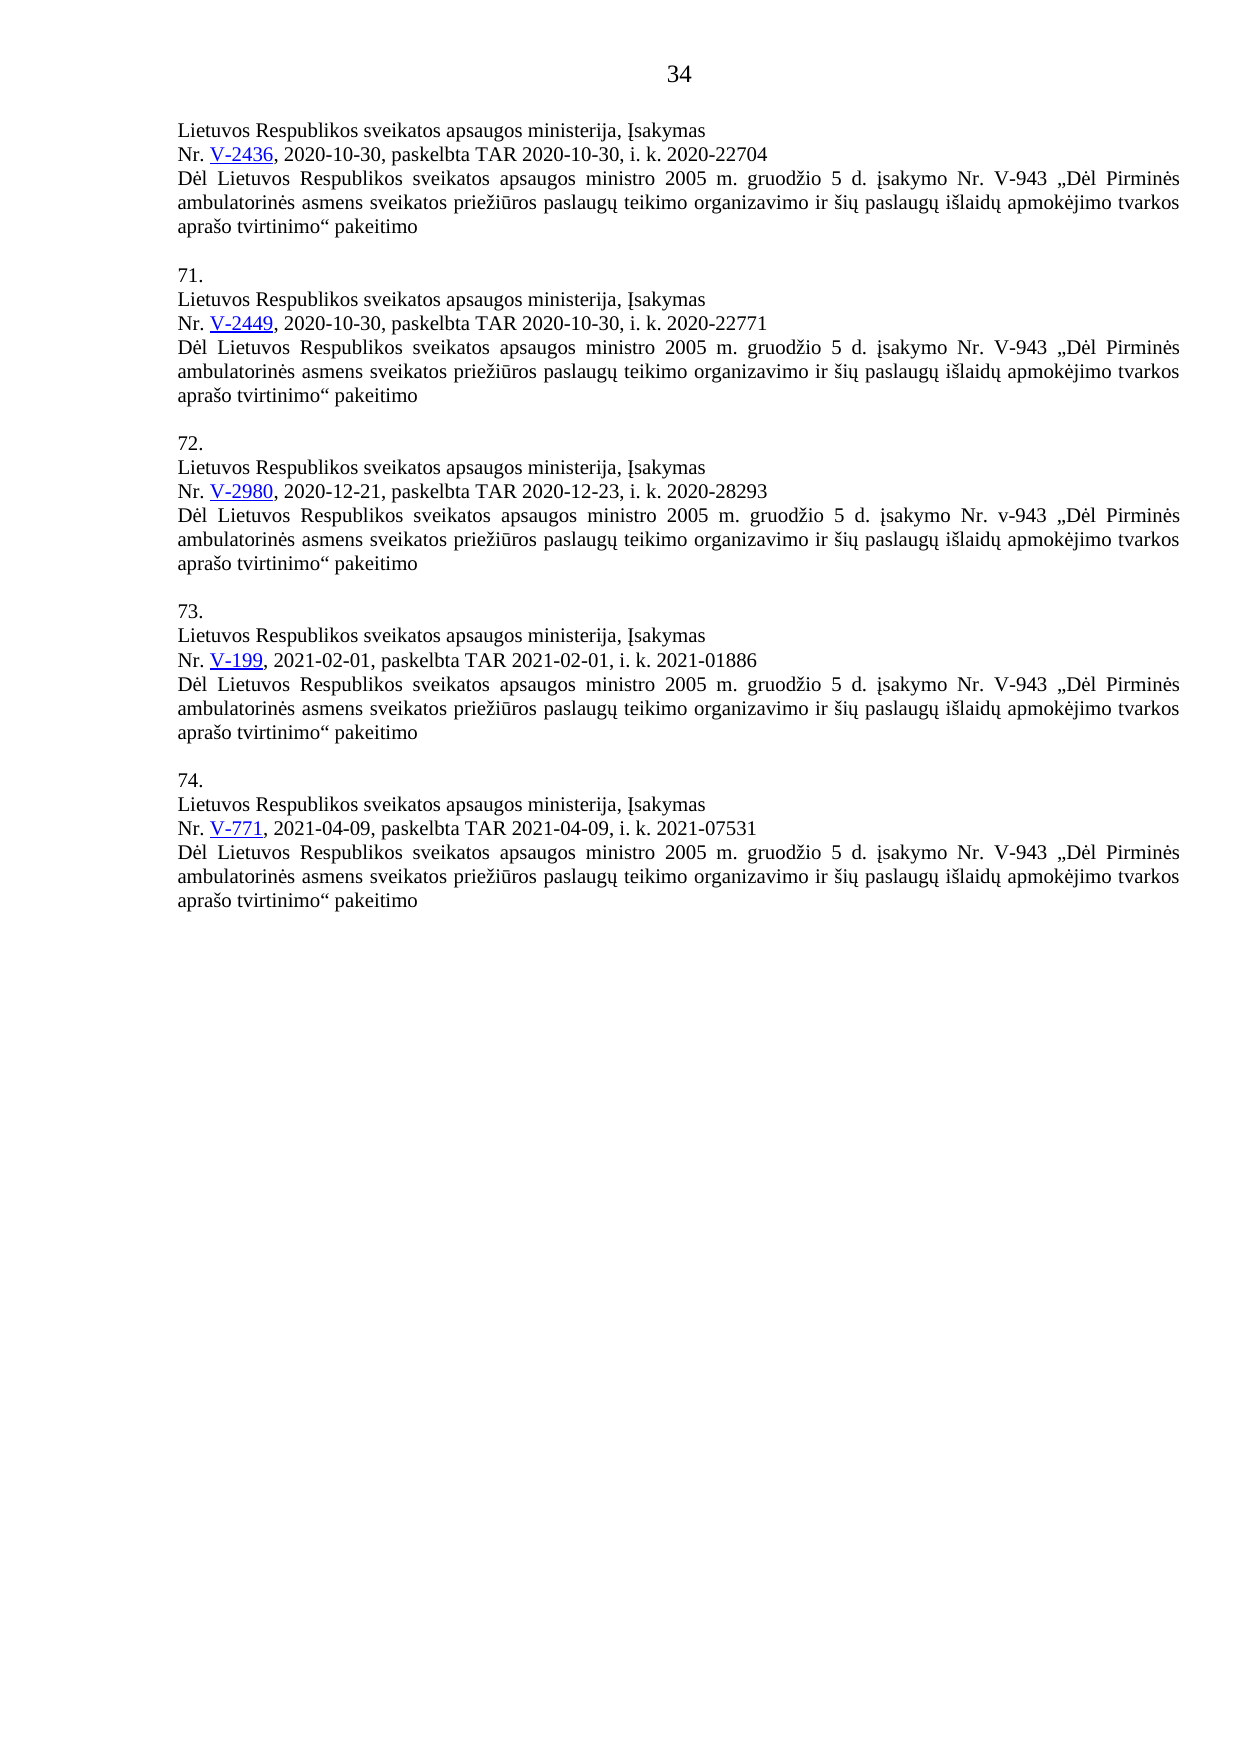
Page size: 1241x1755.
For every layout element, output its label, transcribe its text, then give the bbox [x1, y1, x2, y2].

text 73. [177, 599, 1181, 623]
text Nr. V-2436, 2020-10-30, paskelbta TAR 2020-10-30, i. k. 2020-22704 [177, 142, 1181, 166]
text Dėl Lietuvos Respublikos sveikatos apsaugos ministro 2005 m. gruodžio 5 d. įsakymo Nr. V-943 „Dėl Pirminės ambulatorinės asmens sveikatos priežiūros paslaugų teikimo organizavimo ir šių paslaugų išlaidų apmokėjimo tvarkos aprašo tvirtinimo“ pakeitimo [177, 672, 1181, 744]
text Lietuvos Respublikos sveikatos apsaugos ministerija, Įsakymas [177, 287, 1181, 311]
text Nr. V-2449, 2020-10-30, paskelbta TAR 2020-10-30, i. k. 2020-22771 [177, 311, 1181, 335]
text Dėl Lietuvos Respublikos sveikatos apsaugos ministro 2005 m. gruodžio 5 d. įsakymo Nr. V-943 „Dėl Pirminės ambulatorinės asmens sveikatos priežiūros paslaugų teikimo organizavimo ir šių paslaugų išlaidų apmokėjimo tvarkos aprašo tvirtinimo“ pakeitimo [177, 840, 1181, 912]
text Lietuvos Respublikos sveikatos apsaugos ministerija, Įsakymas [177, 118, 1181, 142]
text Dėl Lietuvos Respublikos sveikatos apsaugos ministro 2005 m. gruodžio 5 d. įsakymo Nr. v-943 „Dėl Pirminės ambulatorinės asmens sveikatos priežiūros paslaugų teikimo organizavimo ir šių paslaugų išlaidų apmokėjimo tvarkos aprašo tvirtinimo“ pakeitimo [177, 503, 1181, 575]
text Dėl Lietuvos Respublikos sveikatos apsaugos ministro 2005 m. gruodžio 5 d. įsakymo Nr. V-943 „Dėl Pirminės ambulatorinės asmens sveikatos priežiūros paslaugų teikimo organizavimo ir šių paslaugų išlaidų apmokėjimo tvarkos aprašo tvirtinimo“ pakeitimo [177, 166, 1181, 238]
text Lietuvos Respublikos sveikatos apsaugos ministerija, Įsakymas [177, 623, 1181, 647]
text Nr. V-199, 2021-02-01, paskelbta TAR 2021-02-01, i. k. 2021-01886 [177, 647, 1181, 672]
text Lietuvos Respublikos sveikatos apsaugos ministerija, Įsakymas [177, 455, 1181, 479]
text 72. [177, 431, 1181, 455]
text 74. [177, 768, 1181, 792]
text Nr. V-771, 2021-04-09, paskelbta TAR 2021-04-09, i. k. 2021-07531 [177, 816, 1181, 840]
text Dėl Lietuvos Respublikos sveikatos apsaugos ministro 2005 m. gruodžio 5 d. įsakymo Nr. V-943 „Dėl Pirminės ambulatorinės asmens sveikatos priežiūros paslaugų teikimo organizavimo ir šių paslaugų išlaidų apmokėjimo tvarkos aprašo tvirtinimo“ pakeitimo [177, 335, 1181, 407]
text 71. [177, 262, 1181, 287]
text Nr. V-2980, 2020-12-21, paskelbta TAR 2020-12-23, i. k. 2020-28293 [177, 479, 1181, 503]
text Lietuvos Respublikos sveikatos apsaugos ministerija, Įsakymas [177, 792, 1181, 816]
